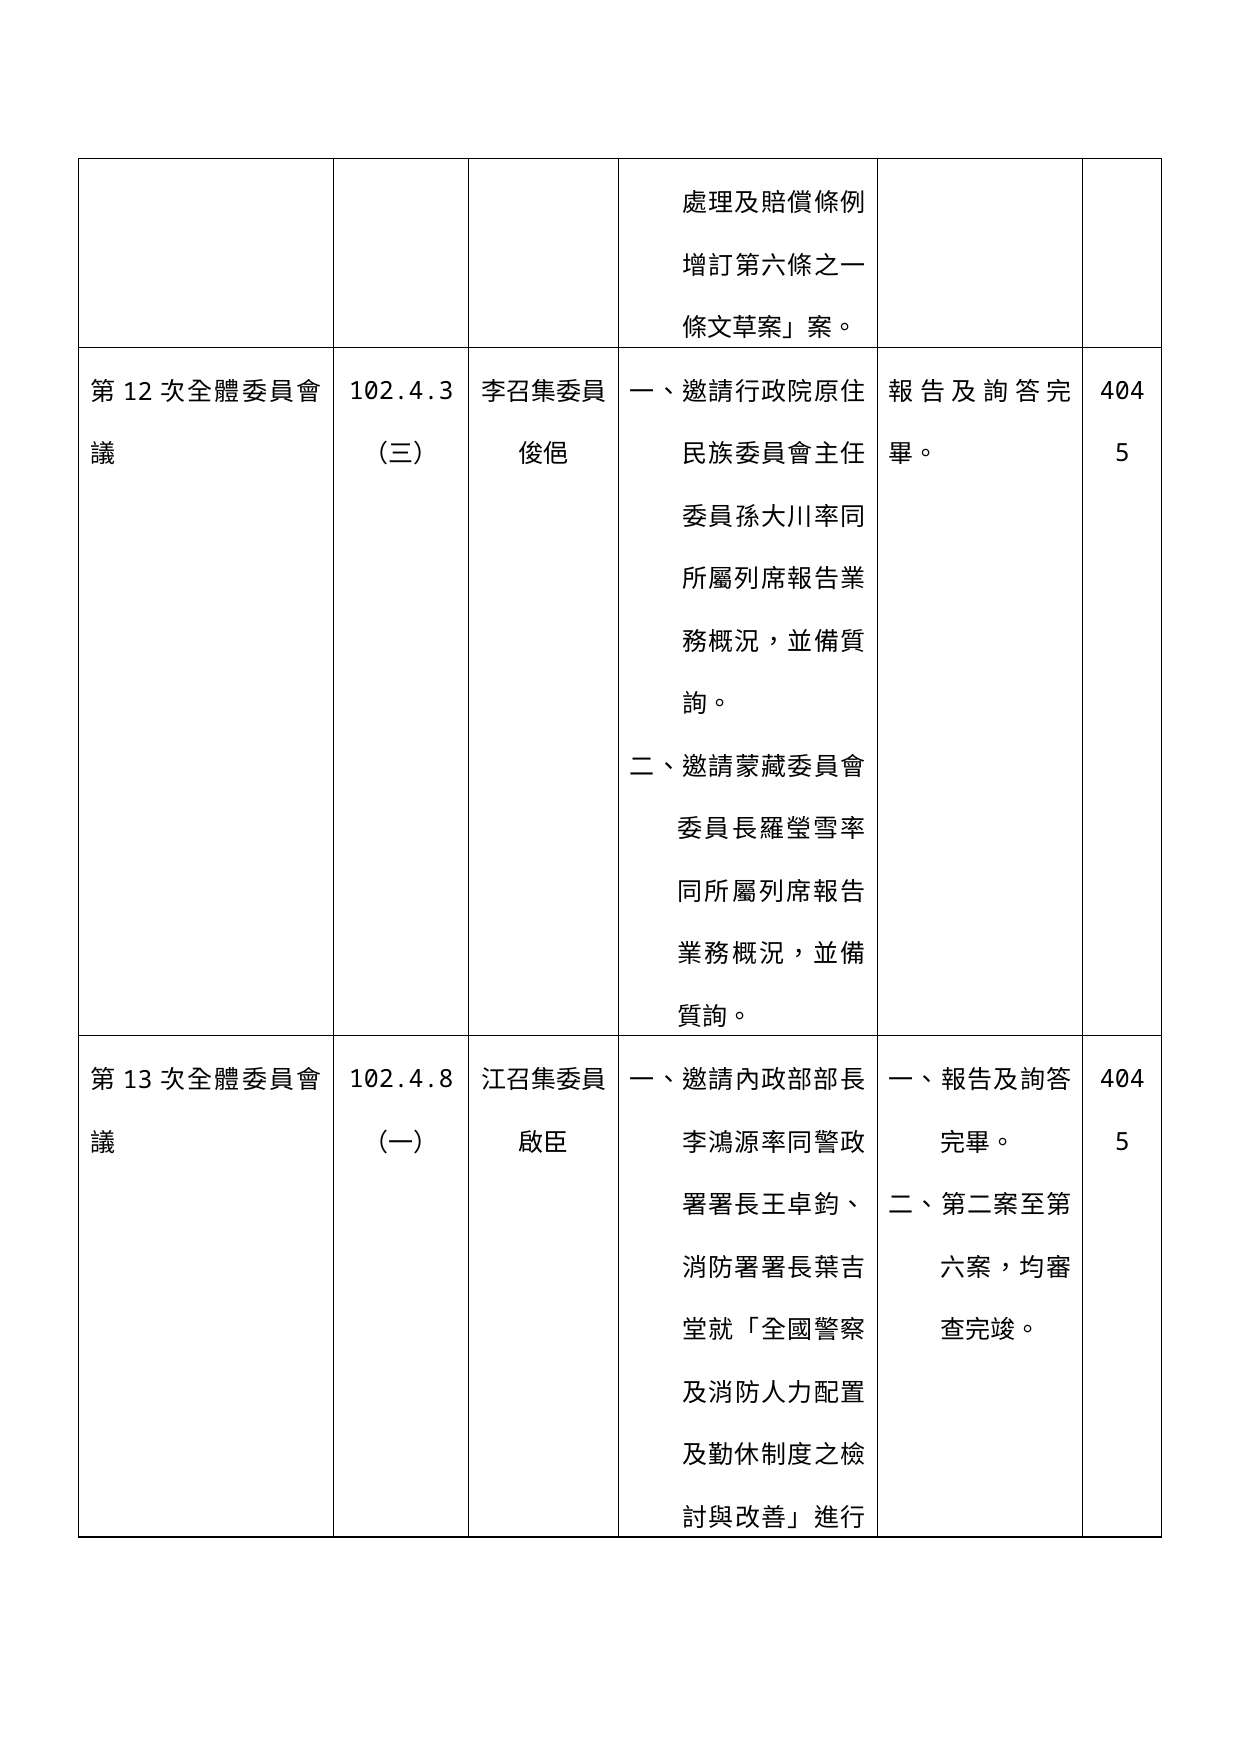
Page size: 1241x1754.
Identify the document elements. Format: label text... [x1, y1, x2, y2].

table_cell [79, 159, 333, 347]
table_cell 一、報告及詢答完畢。 二、第二案至第六案，均審查完竣。 [878, 1036, 1082, 1536]
table_cell 第13次全體委員會議 [79, 1036, 333, 1536]
table_cell 處理及賠償條例增訂第六條之一條文草案」案。 [619, 159, 877, 347]
table_cell 4045 [1083, 348, 1161, 1035]
table_cell 第12次全體委員會議 [79, 348, 333, 1035]
table_cell 一、邀請內政部部長李鴻源率同警政署署長王卓鈞、消防署署長葉吉堂就「全國警察及消防人力配置及勤休制度之檢討與改善」進行 [619, 1036, 877, 1536]
table_cell 江召集委員啟臣 [469, 1036, 618, 1536]
table_cell 102.4.8（一） [334, 1036, 468, 1536]
table_cell 102.4.3（三） [334, 348, 468, 1035]
table_cell 4045 [1083, 1036, 1161, 1536]
table_cell 李召集委員俊俋 [469, 348, 618, 1035]
table_cell 一、邀請行政院原住民族委員會主任委員孫大川率同所屬列席報告業務概況，並備質詢。 二、邀請蒙藏委員會委員長羅瑩雪率同所屬列席報告業務概況，並備質詢。 [619, 348, 877, 1035]
table_cell [334, 159, 468, 347]
table_cell [1083, 159, 1161, 347]
table_cell 報告及詢答完畢。 [878, 348, 1082, 1035]
table_cell [469, 159, 618, 347]
table_cell [878, 159, 1082, 347]
